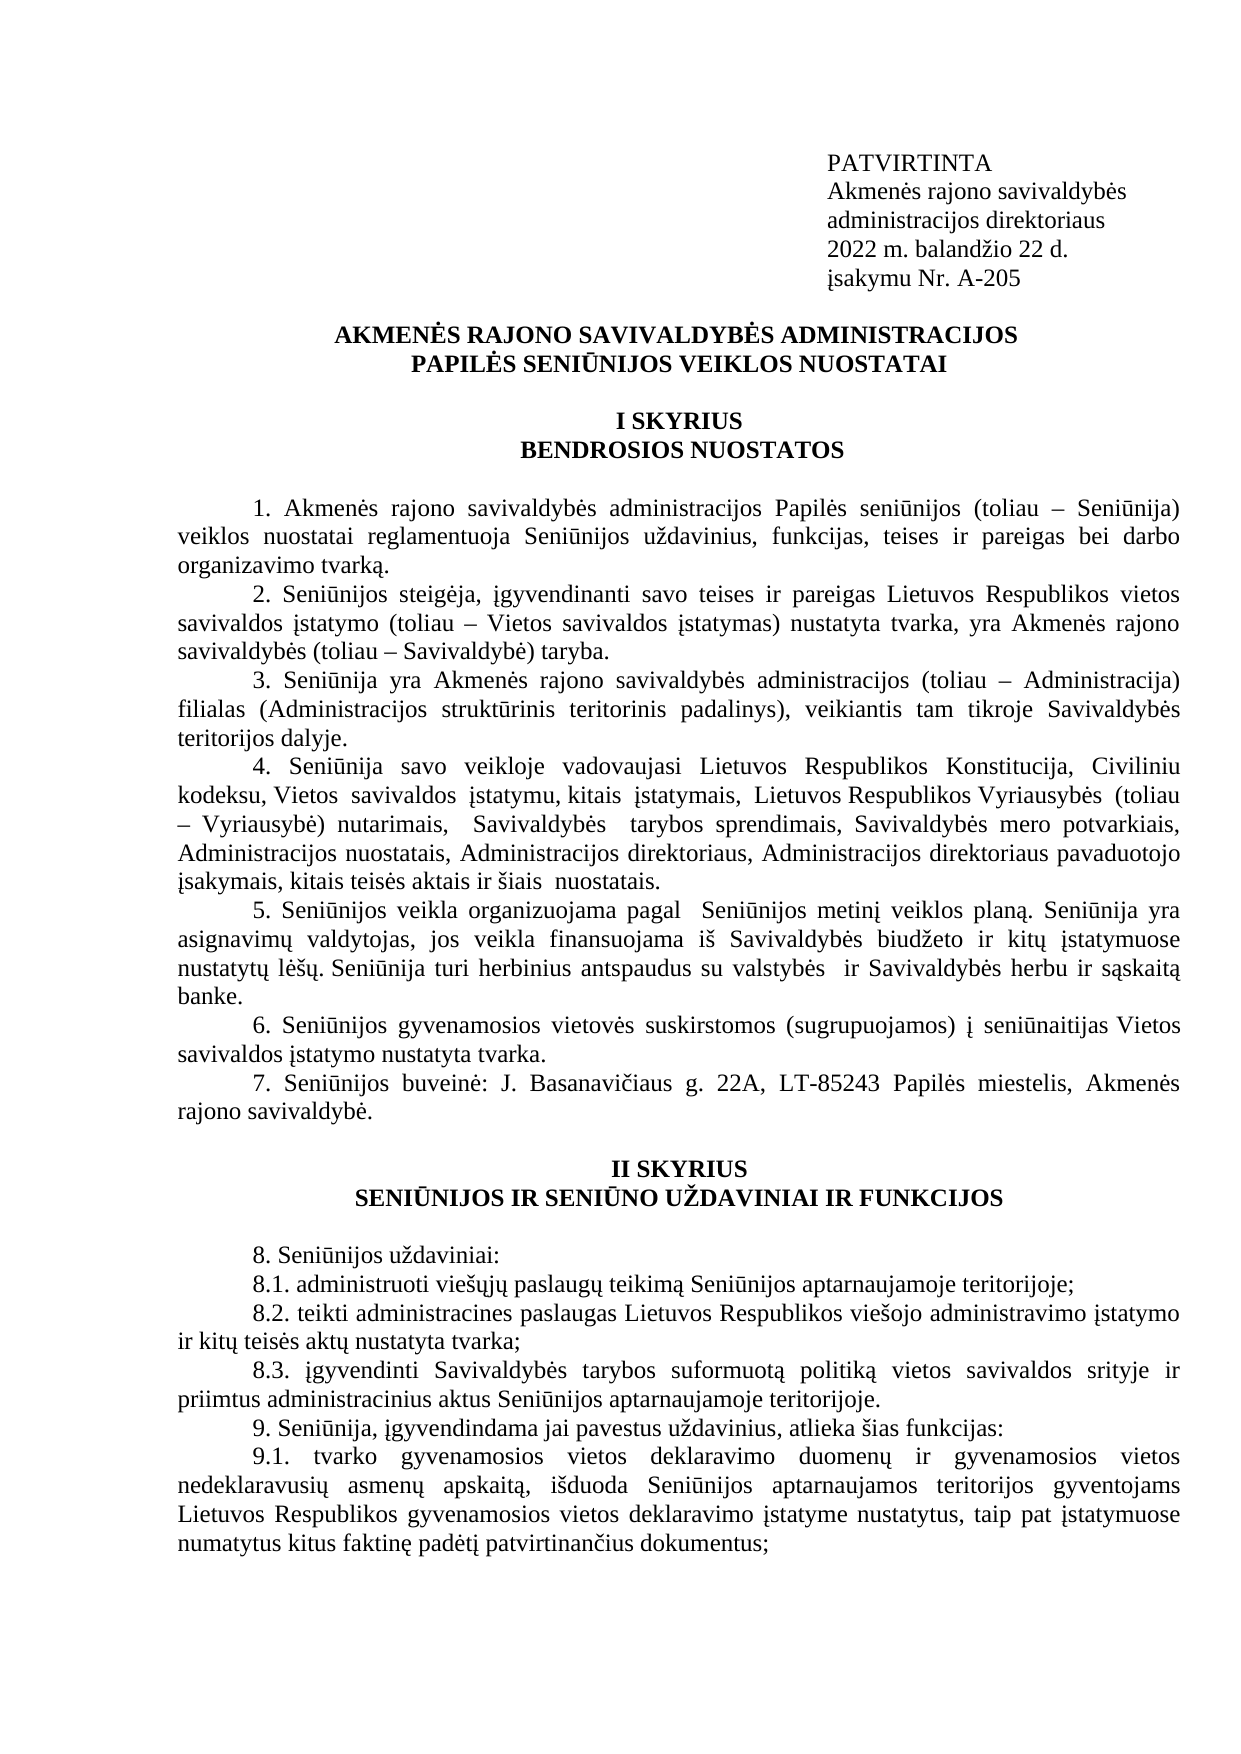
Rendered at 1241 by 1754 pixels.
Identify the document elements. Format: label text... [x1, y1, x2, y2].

text 8.3. įgyvendinti Savivaldybės tarybos suformuotą politiką vietos savivaldos srityje ir priimtus administracinius aktus Seniūnijos aptarnaujamoje teritorijoje. [177, 1355, 1181, 1413]
text 8.1. administruoti viešųjų paslaugų teikimą Seniūnijos aptarnaujamoje teritorijoje; [177, 1269, 1181, 1298]
text PAPILĖS SENIŪNIJOS VEIKLOS NUOSTATAI [177, 349, 1181, 378]
text 7. Seniūnijos buveinė: J. Basanavičiaus g. 22A, LT-85243 Papilės miestelis, Akmenės rajono savivaldybė. [177, 1068, 1181, 1125]
text 4. Seniūnija savo veikloje vadovaujasi Lietuvos Respublikos Konstitucija, Civiliniu kodeksu, Vietos savivaldos įstatymu, kitais įstatymais, Lietuvos Respublikos Vyriausybės (toliau – Vyriausybė) nutarimais, Savivaldybės tarybos sprendimais, Savivaldybės mero potvarkiais, Administracijos nuostatais, Administracijos direktoriaus, Administracijos direktoriaus pavaduotojo įsakymais, kitais teisės aktais ir šiais nuostatais. [177, 751, 1181, 895]
text PATVIRTINTA [177, 148, 1181, 176]
text Akmenės rajono savivaldybės [177, 176, 1181, 205]
text 2. Seniūnijos steigėja, įgyvendinanti savo teises ir pareigas Lietuvos Respublikos vietos savivaldos įstatymo (toliau – Vietos savivaldos įstatymas) nustatyta tvarka, yra Akmenės rajono savivaldybės (toliau – Savivaldybė) taryba. [177, 579, 1181, 665]
text AKMENĖS RAJONO SAVIVALDYBĖS ADMINISTRACIJOS [177, 320, 1181, 349]
text I SKYRIUS [177, 406, 1181, 435]
text BENDROSIOS NUOSTATOS [177, 435, 1181, 464]
text 2022 m. balandžio 22 d. [177, 234, 1181, 263]
text 1. Akmenės rajono savivaldybės administracijos Papilės seniūnijos (toliau – Seniūnija) veiklos nuostatai reglamentuoja Seniūnijos uždavinius, funkcijas, teises ir pareigas bei darbo organizavimo tvarką. [177, 493, 1181, 579]
text 5. Seniūnijos veikla organizuojama pagal Seniūnijos metinį veiklos planą. Seniūnija yra asignavimų valdytojas, jos veikla finansuojama iš Savivaldybės biudžeto ir kitų įstatymuose nustatytų lėšų. Seniūnija turi herbinius antspaudus su valstybės ir Savivaldybės herbu ir sąskaitą banke. [177, 895, 1181, 1010]
text 3. Seniūnija yra Akmenės rajono savivaldybės administracijos (toliau – Administracija) filialas (Administracijos struktūrinis teritorinis padalinys), veikiantis tam tikroje Savivaldybės teritorijos dalyje. [177, 665, 1181, 751]
text įsakymu Nr. A-205 [177, 263, 1181, 291]
text 6. Seniūnijos gyvenamosios vietovės suskirstomos (sugrupuojamos) į seniūnaitijas Vietos savivaldos įstatymo nustatyta tvarka. [177, 1010, 1181, 1068]
text 8. Seniūnijos uždaviniai: [177, 1240, 1181, 1269]
text 8.2. teikti administracines paslaugas Lietuvos Respublikos viešojo administravimo įstatymo ir kitų teisės aktų nustatyta tvarka; [177, 1298, 1181, 1355]
subtitle SENIŪNIJOS IR SENIŪNO UŽDAVINIAI IR FUNKCIJOS [177, 1183, 1181, 1211]
text administracijos direktoriaus [177, 205, 1181, 234]
text 9. Seniūnija, įgyvendindama jai pavestus uždavinius, atlieka šias funkcijas: [177, 1413, 1181, 1441]
text 9.1. tvarko gyvenamosios vietos deklaravimo duomenų ir gyvenamosios vietos nedeklaravusių asmenų apskaitą, išduoda Seniūnijos aptarnaujamos teritorijos gyventojams Lietuvos Respublikos gyvenamosios vietos deklaravimo įstatyme nustatytus, taip pat įstatymuose numatytus kitus faktinę padėtį patvirtinančius dokumentus; [177, 1441, 1181, 1556]
subtitle II SKYRIUS [177, 1154, 1181, 1183]
